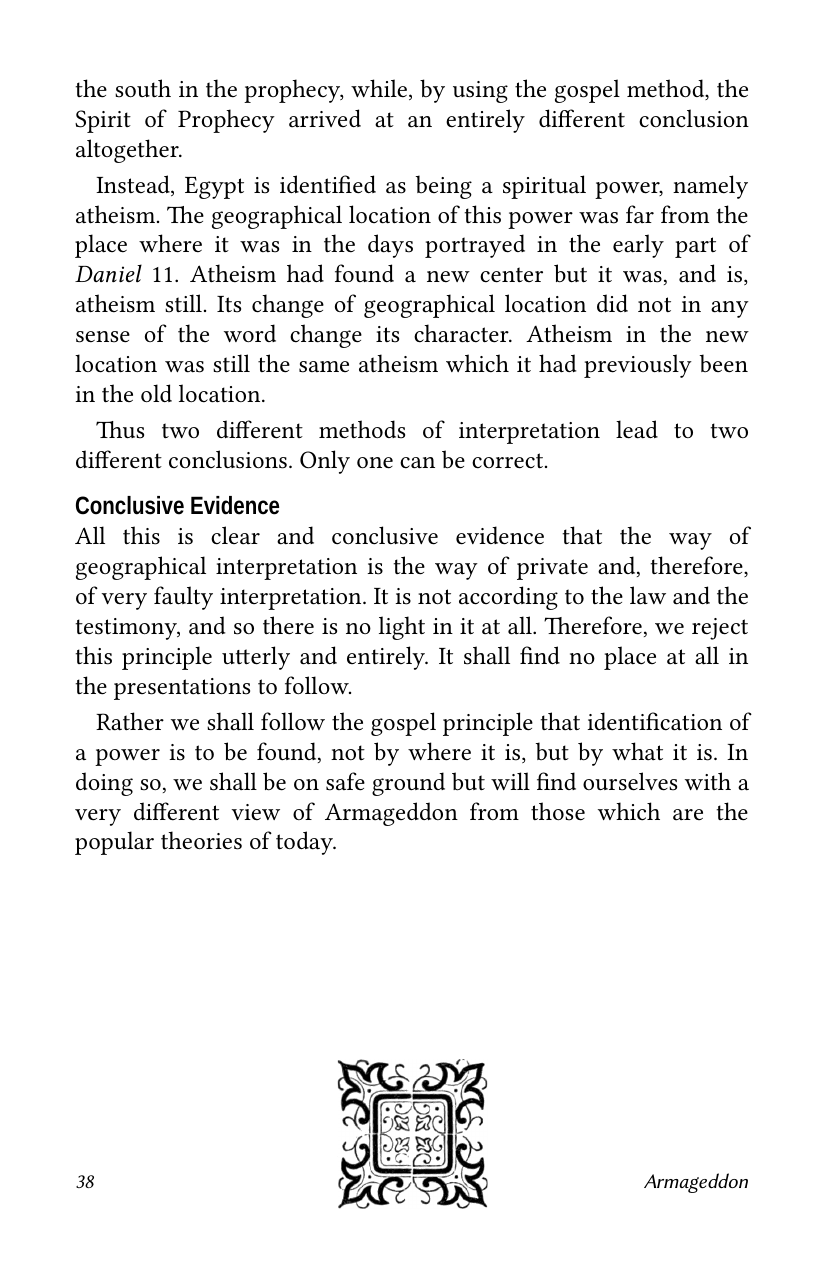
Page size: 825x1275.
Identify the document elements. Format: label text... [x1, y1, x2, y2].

picture [337, 1059, 488, 1209]
text All this is clear and conclusive evidence that the way of geographical interpretation is the way of private and, therefore, of very faulty interpretation. It is not according to the law and the testimony, and so there is no light in it at all. Therefore, we reject this principle utterly and entirely. It shall find no place at all in the presentations to follow. [75, 522, 750, 700]
text the south in the prophecy, while, by using the gospel method, the Spirit of Prophecy arrived at an entirely different conclusion altogether. [75, 75, 750, 163]
text Instead, Egypt is identified as being a spiritual power, namely atheism. The geographical location of this power was far from the place where it was in the days portrayed in the early part of Daniel 11. Atheism had found a new center but it was, and is, atheism still. Its change of geographical location did not in any sense of the word change its character. Atheism in the new location was still the same atheism which it had previously been in the old location. [75, 171, 750, 408]
text Thus two different methods of interpretation lead to two different conclusions. Only one can be correct. [75, 416, 750, 474]
text Rather we shall follow the gospel principle that identification of a power is to be found, not by where it is, but by what it is. In doing so, we shall be on safe ground but will find ourselves with a very different view of Armageddon from those which are the popular theories of today. [75, 708, 750, 856]
subtitle Conclusive Evidence [75, 491, 750, 519]
